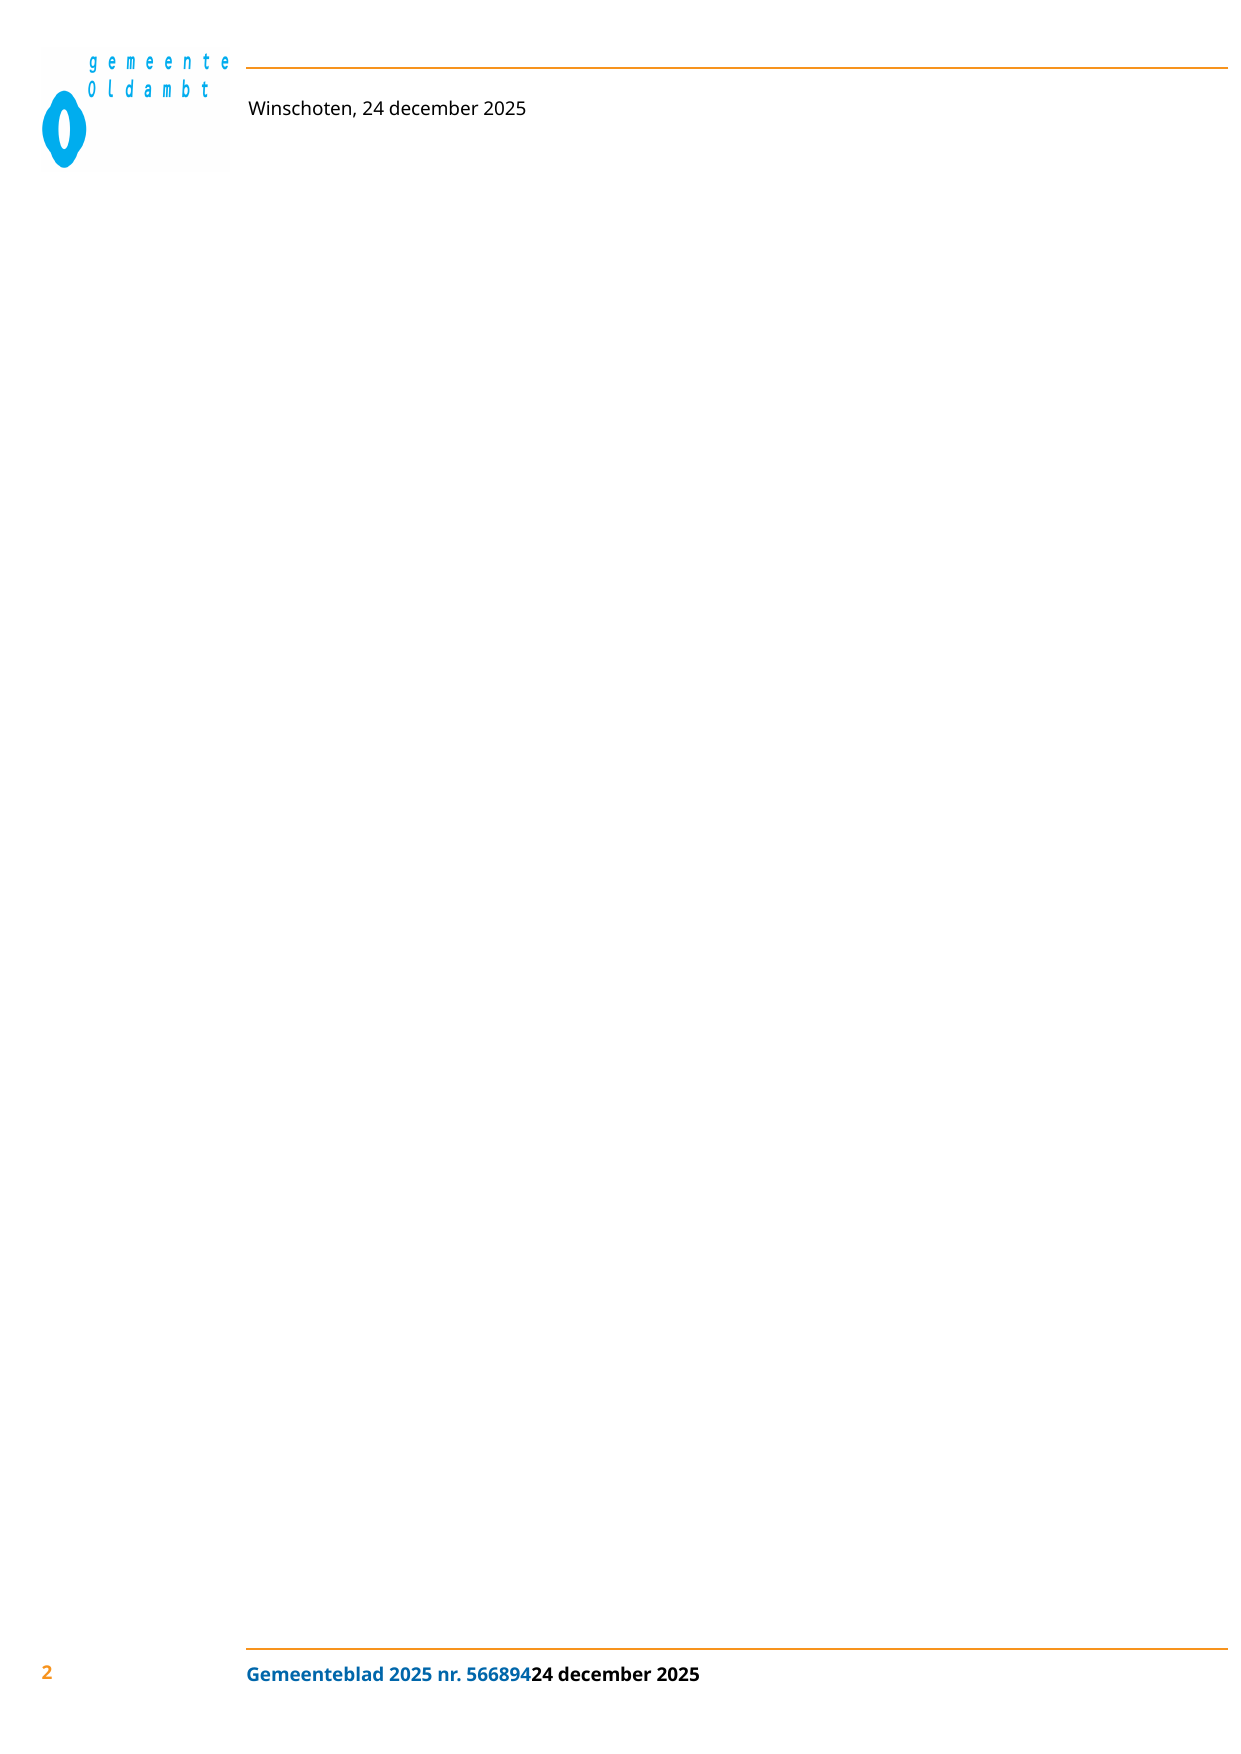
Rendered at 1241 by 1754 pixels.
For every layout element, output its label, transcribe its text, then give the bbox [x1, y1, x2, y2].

picture [41, 47, 231, 172]
text Winschoten, 24 december 2025 [248, 95, 1152, 121]
